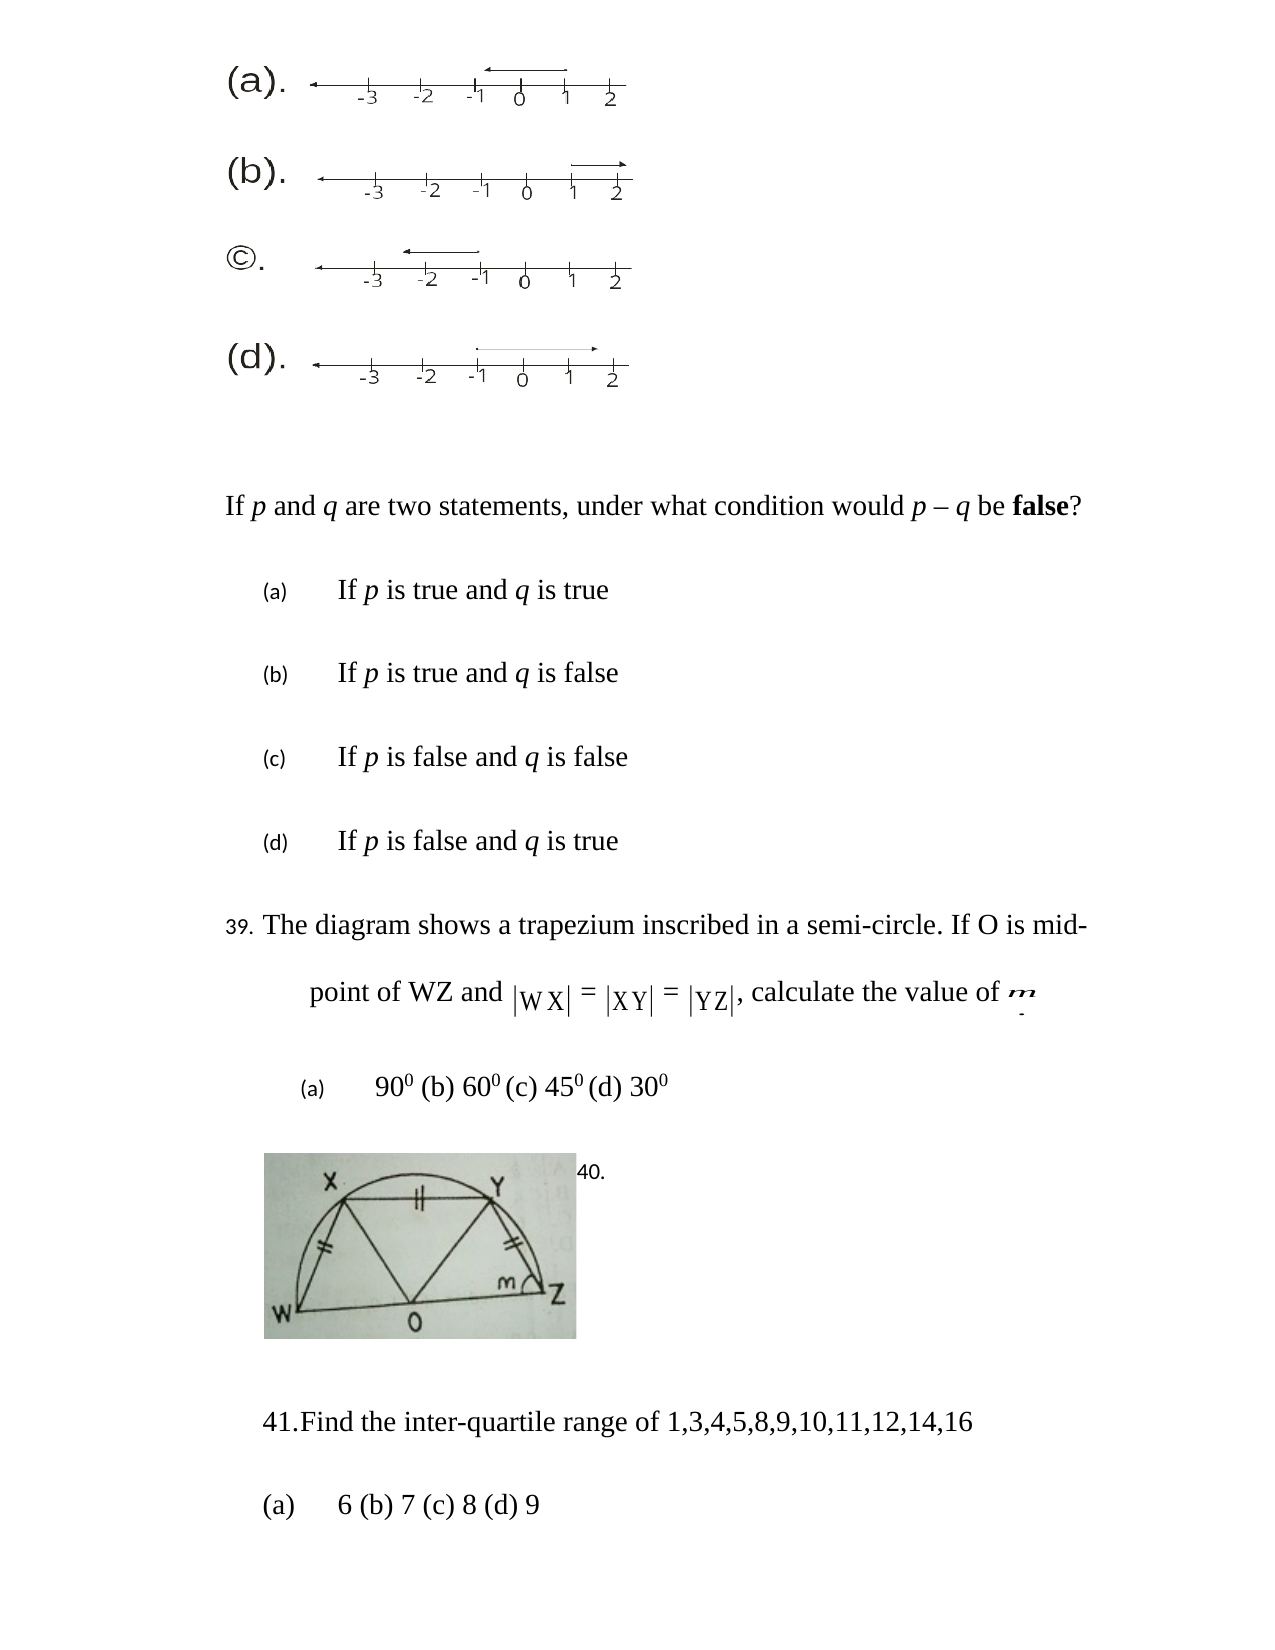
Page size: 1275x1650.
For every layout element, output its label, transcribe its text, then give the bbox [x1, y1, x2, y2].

list 900 (b) 600 (c) 450 (d) 300 [300, 1069, 1125, 1102]
list If p is false and q is false [262, 739, 1125, 773]
list 6 (b) 7 (c) 8 (d) 9 [262, 1487, 1125, 1521]
list If p is true and q is false [262, 656, 1125, 689]
list Find the inter-quartile range of 1,3,4,5,8,9,10,11,12,14,16 [262, 1404, 1125, 1437]
list If p is true and q is true [262, 572, 1125, 605]
list If p is false and q is true [262, 823, 1125, 857]
list If p and q are two statements, under what condition would p – q be false? [225, 66, 1125, 522]
list The diagram shows a trapezium inscribed in a semi-circle. If O is mid-point of WZ and = = , calculate the value of [225, 907, 1125, 1018]
